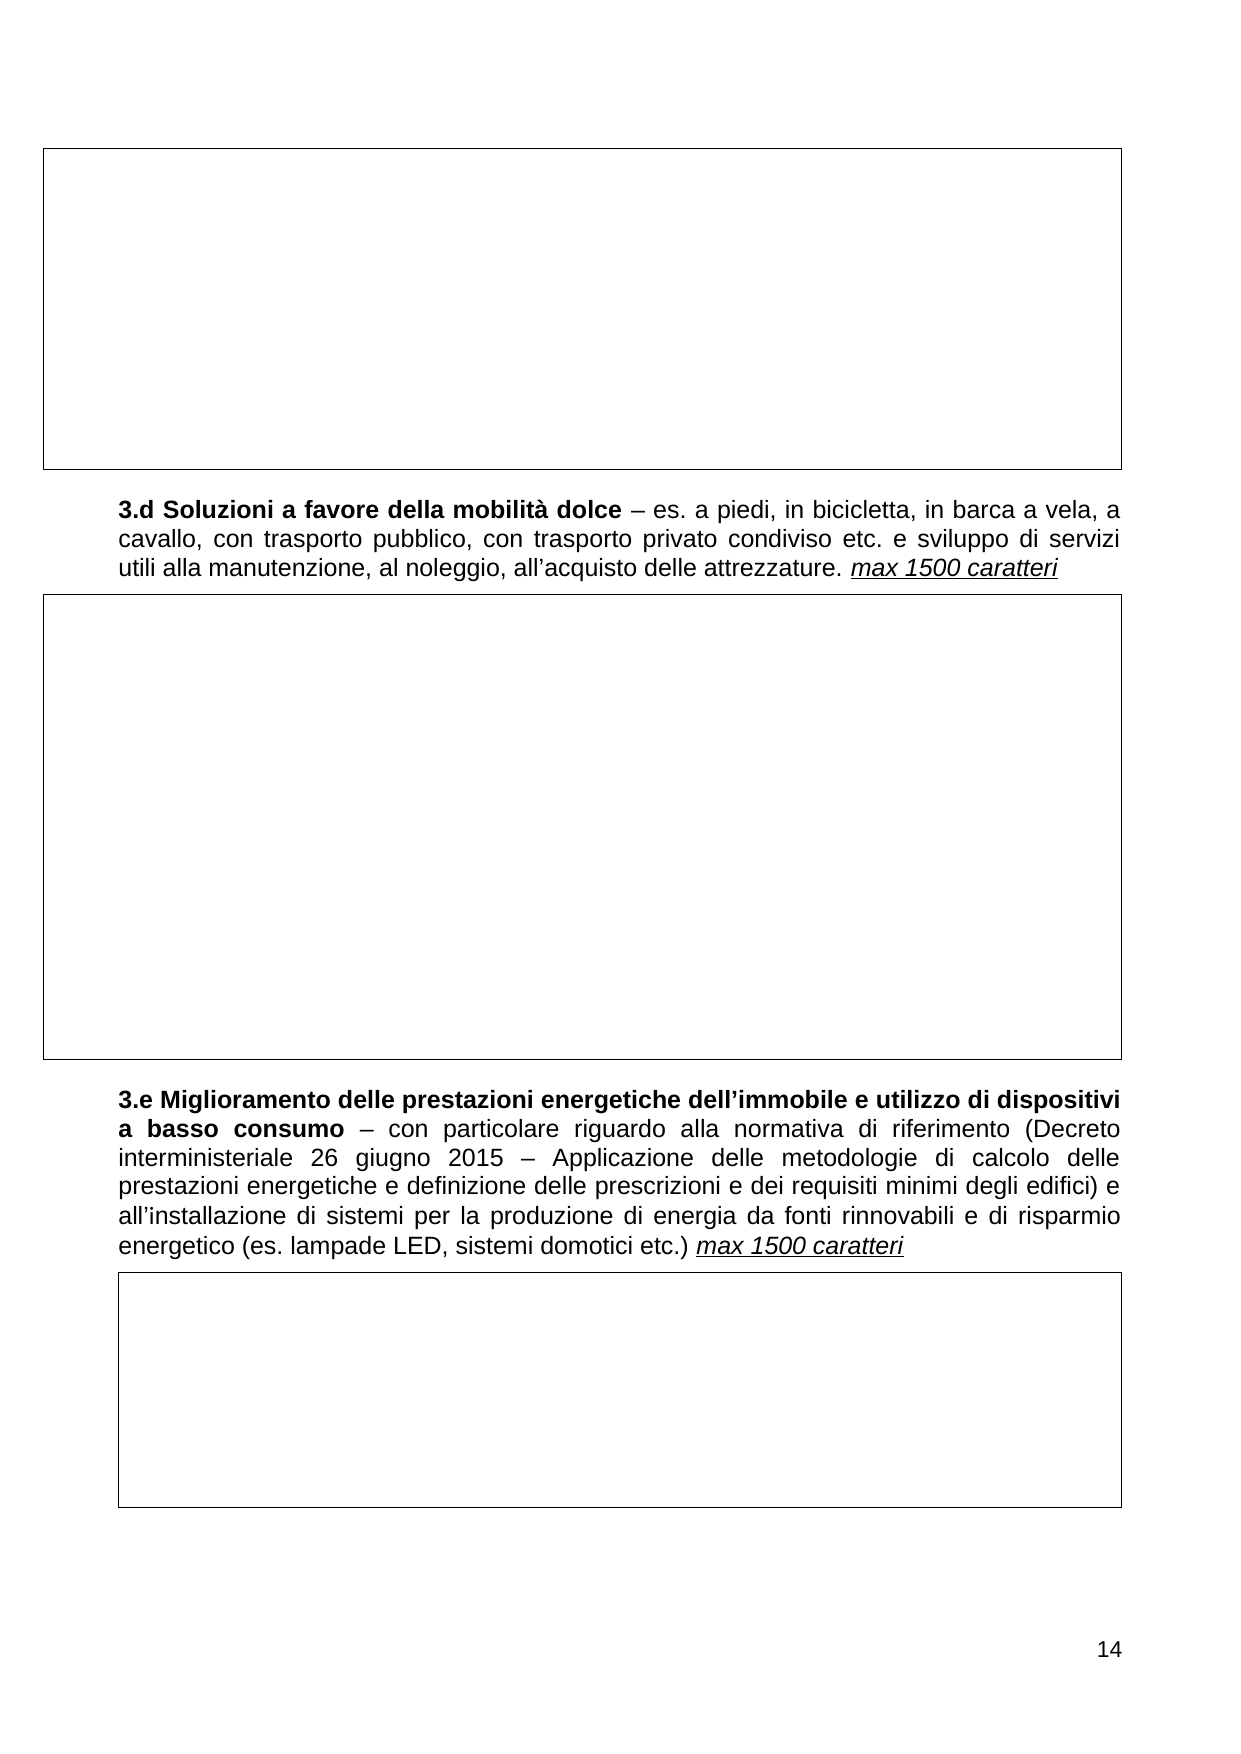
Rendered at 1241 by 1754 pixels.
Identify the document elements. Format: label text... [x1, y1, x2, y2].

text 3.d Soluzioni a favore della mobilità dolce – es. a piedi, in bicicletta, in barca a vela, a cavallo, con trasporto pubblico, con trasporto privato condiviso etc. e sviluppo di servizi utili alla manutenzione, al noleggio, all’acquisto delle attrezzature. max 1500 caratteri [118, 495, 1122, 581]
text 3.e Miglioramento delle prestazioni energetiche dell’immobile e utilizzo di dispositivi a basso consumo – con particolare riguardo alla normativa di riferimento (Decreto interministeriale 26 giugno 2015 – Applicazione delle metodologie di calcolo delle prestazioni energetiche e definizione delle prescrizioni e dei requisiti minimi degli edifici) e all’installazione di sistemi per la produzione di energia da fonti rinnovabili e di risparmio energetico (es. lampade LED, sistemi domotici etc.) max 1500 caratteri [118, 1085, 1122, 1259]
